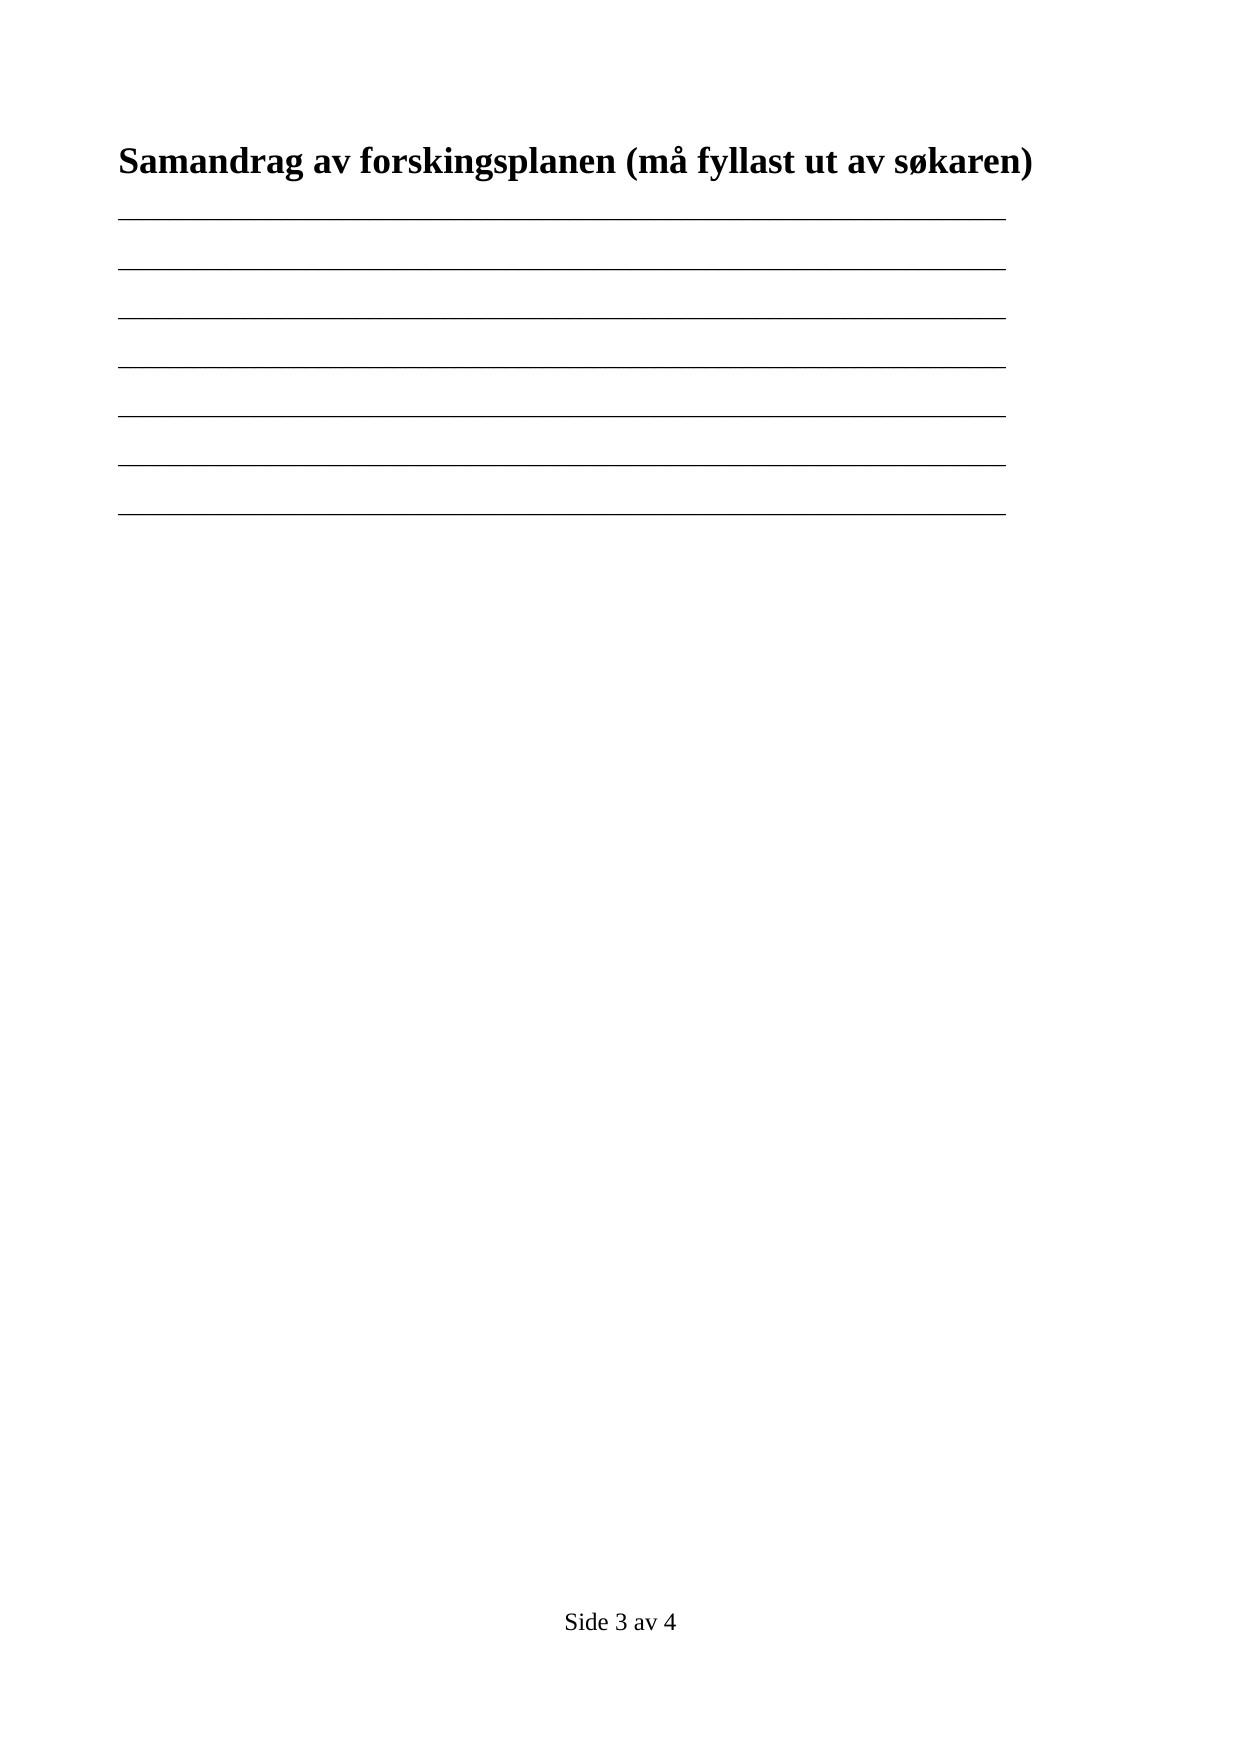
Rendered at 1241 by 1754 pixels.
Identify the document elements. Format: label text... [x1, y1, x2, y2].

text _______________________________________________________________________ [118, 244, 1122, 272]
text _______________________________________________________________________ [118, 293, 1122, 321]
text _______________________________________________________________________ [118, 342, 1122, 371]
text _______________________________________________________________________ [118, 391, 1122, 419]
subtitle Samandrag av forskingsplanen (må fyllast ut av søkaren) [118, 139, 1122, 182]
text _______________________________________________________________________ [118, 489, 1122, 518]
text _______________________________________________________________________ [118, 194, 1122, 223]
text _______________________________________________________________________ [118, 440, 1122, 469]
